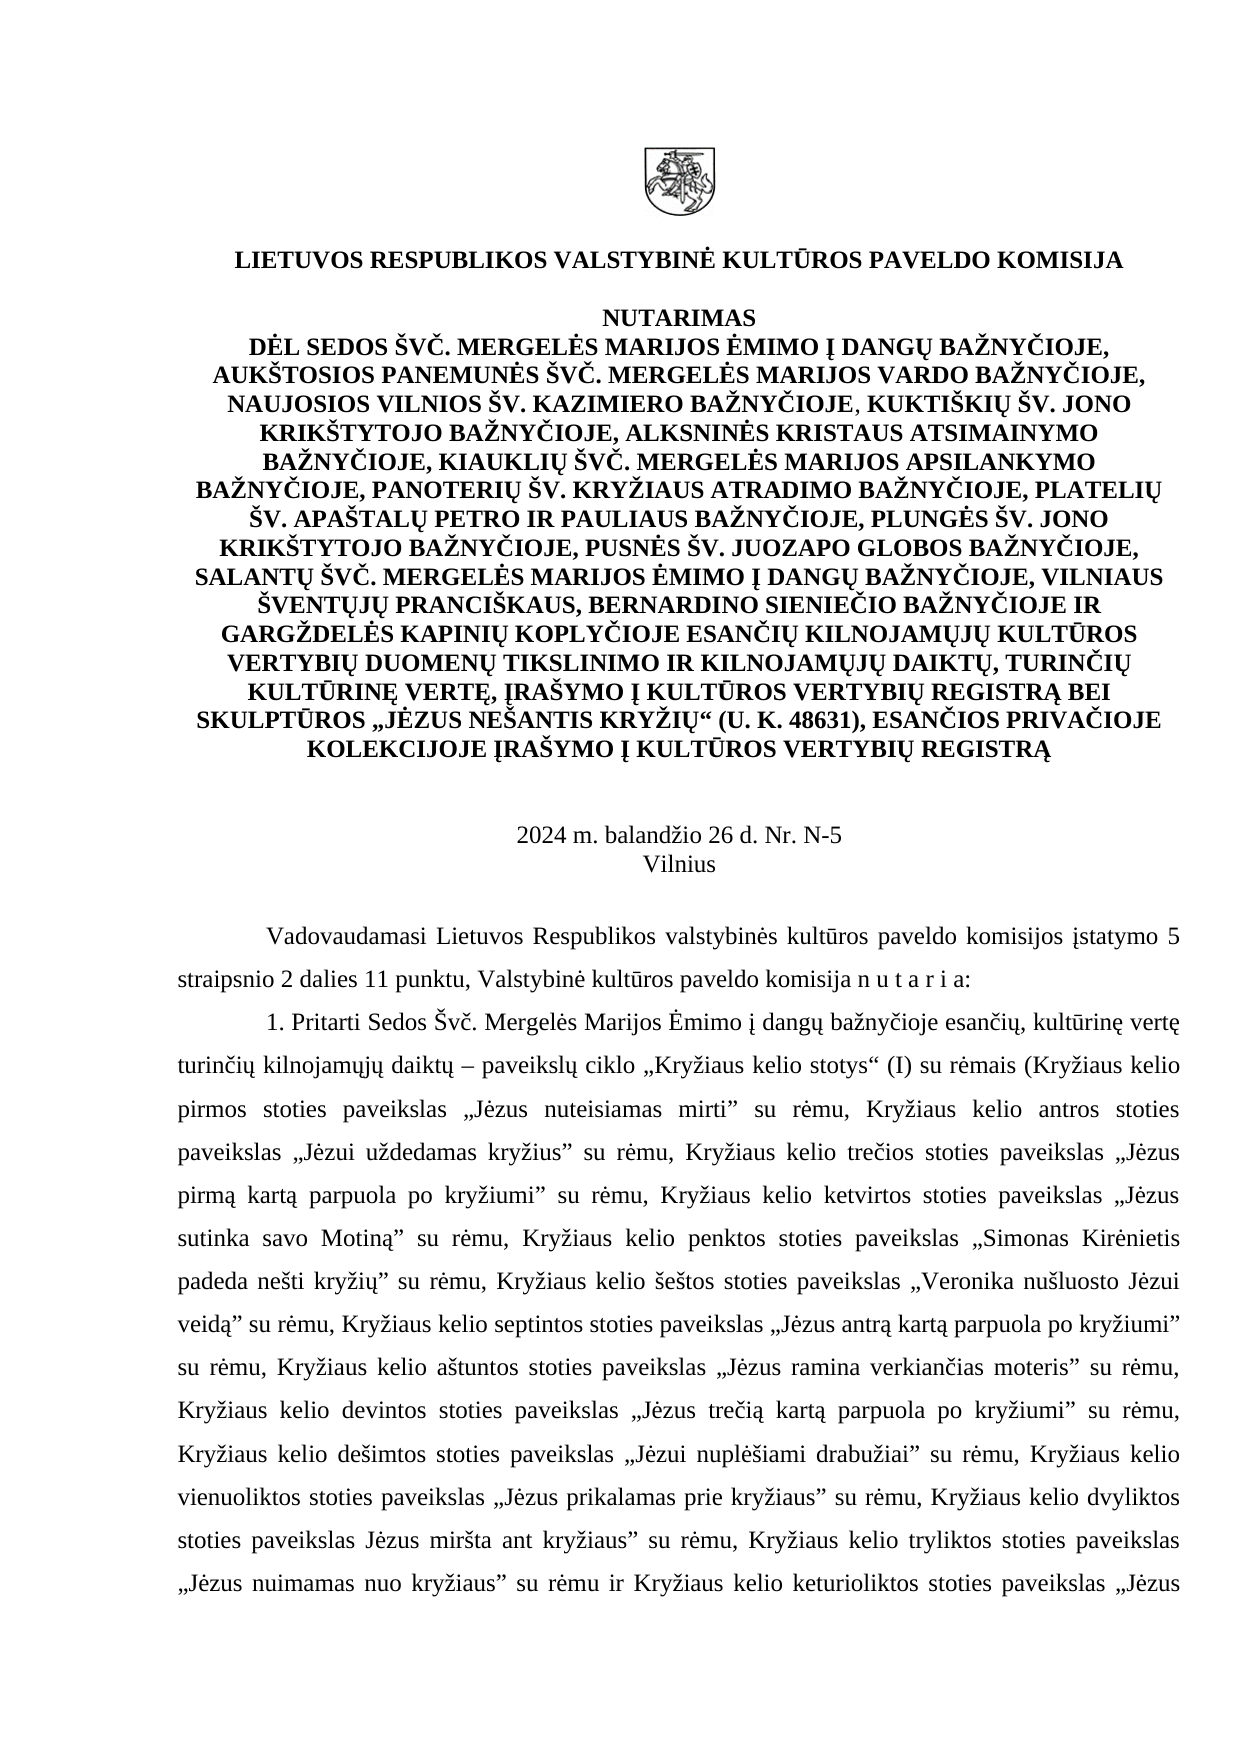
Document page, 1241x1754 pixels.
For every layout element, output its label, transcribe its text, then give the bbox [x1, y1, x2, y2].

text Vadovaudamasi Lietuvos Respublikos valstybinės kultūros paveldo komisijos įstatymo 5 straipsnio 2 dalies 11 punktu, Valstybinė kultūros paveldo komisija n u t a r i a: [177, 921, 1181, 993]
text 1. Pritarti Sedos Švč. Mergelės Marijos Ėmimo į dangų bažnyčioje esančių, kultūrinę vertę turinčių kilnojamųjų daiktų – paveikslų ciklo „Kryžiaus kelio stotys“ (I) su rėmais (Kryžiaus kelio pirmos stoties paveikslas „Jėzus nuteisiamas mirti” su rėmu, Kryžiaus kelio antros stoties paveikslas „Jėzui uždedamas kryžius” su rėmu, Kryžiaus kelio trečios stoties paveikslas „Jėzus pirmą kartą parpuola po kryžiumi” su rėmu, Kryžiaus kelio ketvirtos stoties paveikslas „Jėzus sutinka savo Motiną” su rėmu, Kryžiaus kelio penktos stoties paveikslas „Simonas Kirėnietis padeda nešti kryžių” su rėmu, Kryžiaus kelio šeštos stoties paveikslas „Veronika nušluosto Jėzui veidą” su rėmu, Kryžiaus kelio septintos stoties paveikslas „Jėzus antrą kartą parpuola po kryžiumi” su rėmu, Kryžiaus kelio aštuntos stoties paveikslas „Jėzus ramina verkiančias moteris” su rėmu, Kryžiaus kelio devintos stoties paveikslas „Jėzus trečią kartą parpuola po kryžiumi” su rėmu, Kryžiaus kelio dešimtos stoties paveikslas „Jėzui nuplėšiami drabužiai” su rėmu, Kryžiaus kelio vienuoliktos stoties paveikslas „Jėzus prikalamas prie kryžiaus” su rėmu, Kryžiaus kelio dvyliktos stoties paveikslas Jėzus miršta ant kryžiaus” su rėmu, Kryžiaus kelio tryliktos stoties paveikslas „Jėzus nuimamas nuo kryžiaus” su rėmu ir Kryžiaus kelio keturioliktos stoties paveikslas „Jėzus [177, 1007, 1181, 1597]
text Vilnius [177, 849, 1181, 878]
text DĖL SEDOS ŠVČ. MERGELĖS MARIJOS ĖMIMO Į DANGŲ BAŽNYČIOJE, AUKŠTOSIOS PANEMUNĖS ŠVČ. MERGELĖS MARIJOS VARDO BAŽNYČIOJE, NAUJOSIOS VILNIOS ŠV. KAZIMIERO BAŽNYČIOJE, KUKTIŠKIŲ ŠV. JONO KRIKŠTYTOJO BAŽNYČIOJE, ALKSNINĖS KRISTAUS ATSIMAINYMO BAŽNYČIOJE, KIAUKLIŲ ŠVČ. MERGELĖS MARIJOS APSILANKYMO BAŽNYČIOJE, PANOTERIŲ ŠV. KRYŽIAUS ATRADIMO BAŽNYČIOJE, PLATELIŲ ŠV. APAŠTALŲ PETRO IR PAULIAUS BAŽNYČIOJE, PLUNGĖS ŠV. JONO KRIKŠTYTOJO BAŽNYČIOJE, PUSNĖS ŠV. JUOZAPO GLOBOS BAŽNYČIOJE, SALANTŲ ŠVČ. MERGELĖS MARIJOS ĖMIMO Į DANGŲ BAŽNYČIOJE, VILNIAUS ŠVENTŲJŲ PRANCIŠKAUS, BERNARDINO SIENIEČIO BAŽNYČIOJE IR GARGŽDELĖS KAPINIŲ KOPLYČIOJE ESANČIŲ KILNOJAMŲJŲ KULTŪROS VERTYBIŲ DUOMENŲ TIKSLINIMO IR KILNOJAMŲJŲ DAIKTŲ, TURINČIŲ KULTŪRINĘ VERTĘ, ĮRAŠYMO Į KULTŪROS VERTYBIŲ REGISTRĄ BEI SKULPTŪROS „JĖZUS NEŠANTIS KRYŽIŲ“ (U. K. 48631), ESANČIOS PRIVAČIOJE KOLEKCIJOJE ĮRAŠYMO Į KULTŪROS VERTYBIŲ REGISTRĄ [177, 332, 1181, 763]
text 2024 m. balandžio 26 d. Nr. N-5 [177, 821, 1181, 849]
text NUTARIMAS [177, 303, 1181, 332]
text LIETUVOS RESPUBLIKOS VALSTYBINĖ KULTŪROS PAVELDO KOMISIJA [177, 246, 1181, 274]
